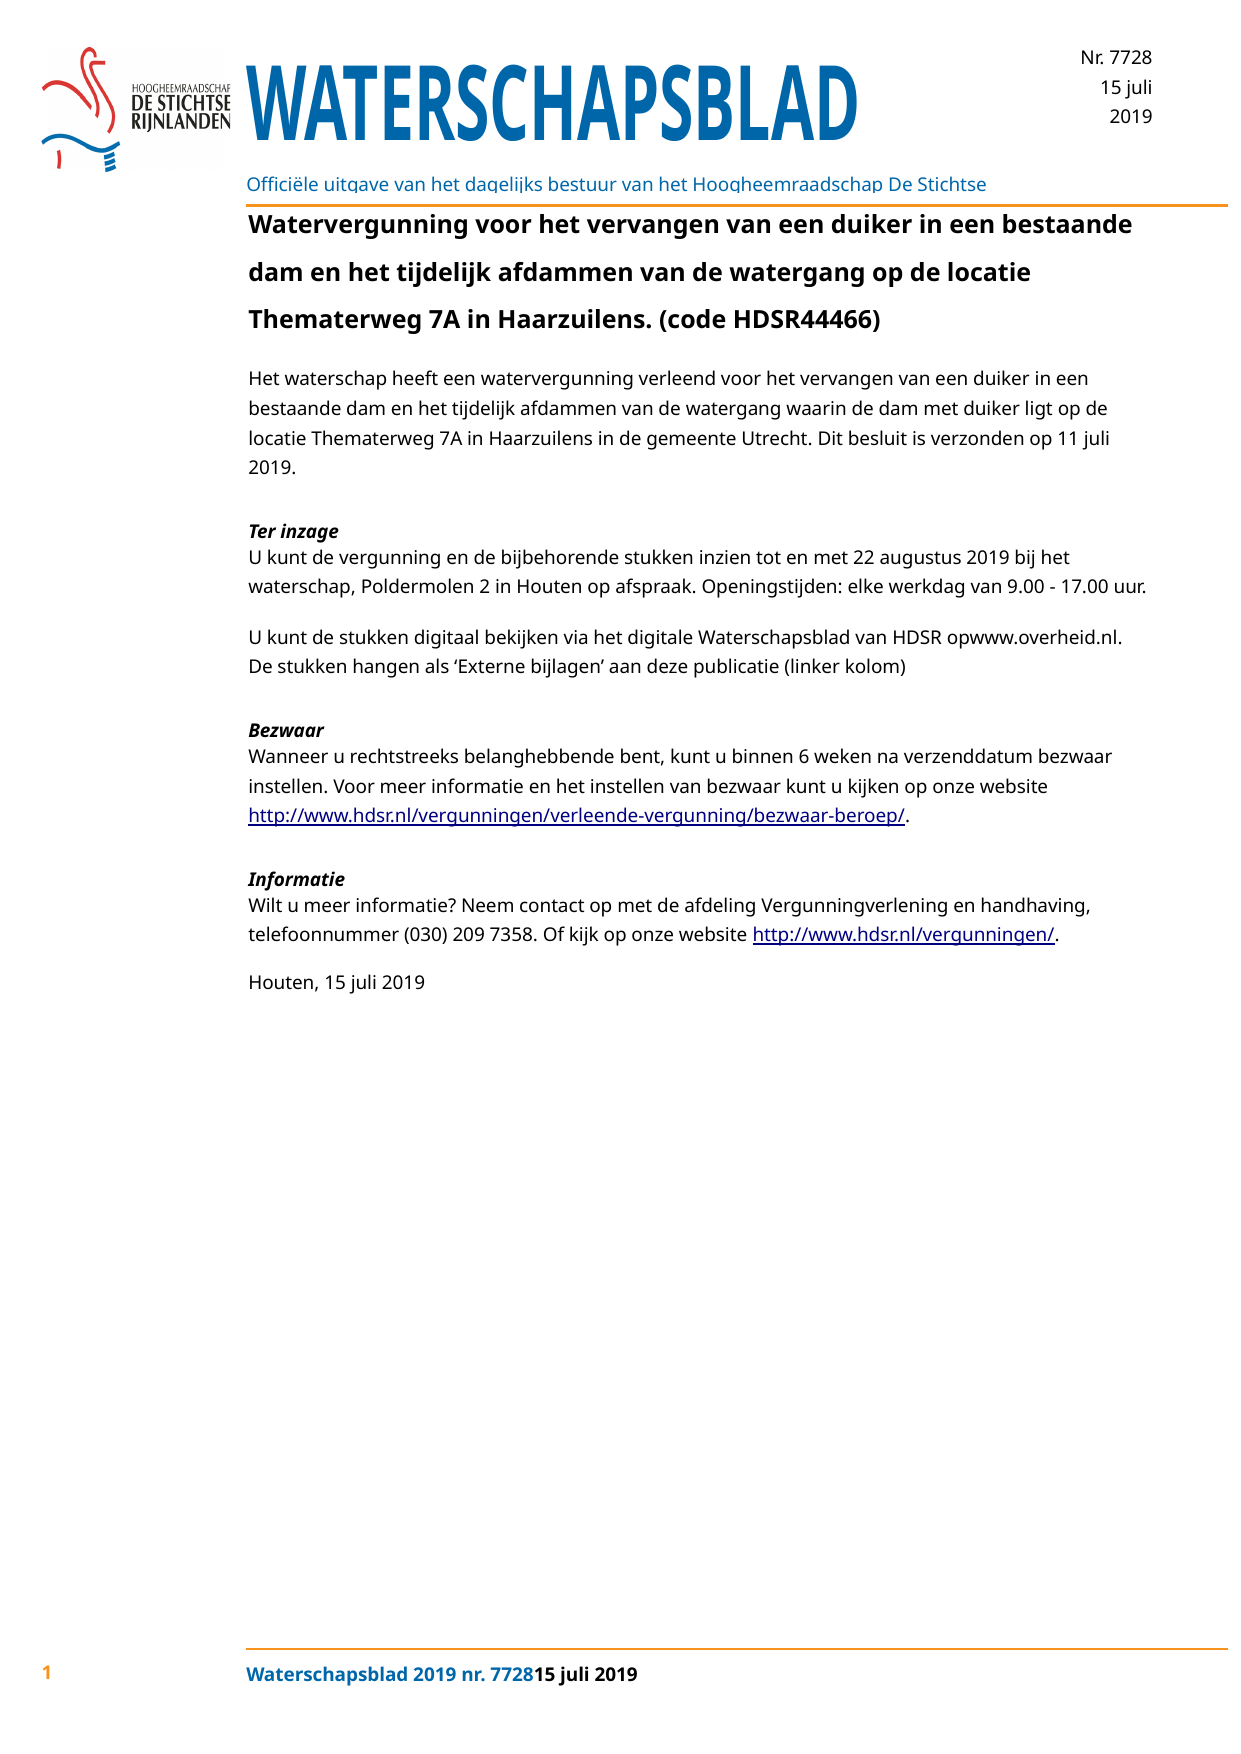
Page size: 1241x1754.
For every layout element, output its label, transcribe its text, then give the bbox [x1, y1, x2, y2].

text U kunt de stukken digitaal bekijken via het digitale Waterschapsblad van HDSR opwww.overheid.nl. De stukken hangen als ‘Externe bijlagen’ aan deze publicatie (linker kolom) [248, 624, 1152, 679]
text Wanneer u rechtstreeks belanghebbende bent, kunt u binnen 6 weken na verzenddatum bezwaar instellen. Voor meer informatie en het instellen van bezwaar kunt u kijken op onze website http://www.hdsr.nl/vergunningen/verleende-vergunning/bezwaar-beroep/. [248, 743, 1152, 828]
picture [41, 47, 231, 172]
text Bezwaar [248, 717, 1152, 743]
text Ter inzage [248, 518, 1152, 544]
text U kunt de vergunning en de bijbehorende stukken inzien tot en met 22 augustus 2019 bij het waterschap, Poldermolen 2 in Houten op afspraak. Openingstijden: elke werkdag van 9.00 - 17.00 uur. [248, 544, 1152, 599]
text Het waterschap heeft een watervergunning verleend voor het vervangen van een duiker in een bestaande dam en het tijdelijk afdammen van de watergang waarin de dam met duiker ligt op de locatie Thematerweg 7A in Haarzuilens in de gemeente Utrecht. Dit besluit is verzonden op 11 juli 2019. [248, 366, 1152, 480]
text Watervergunning voor het vervangen van een duiker in een bestaande dam en het tijdelijk afdammen van de watergang op de locatie Thematerweg 7A in Haarzuilens. (code HDSR44466) [248, 207, 1152, 336]
text Wilt u meer informatie? Neem contact op met de afdeling Vergunningverlening en handhaving, telefoonnummer (030) 209 7358. Of kijk op onze website http://www.hdsr.nl/vergunningen/. [248, 892, 1152, 947]
text Houten, 15 juli 2019 [248, 969, 1152, 995]
text Informatie [248, 866, 1152, 892]
